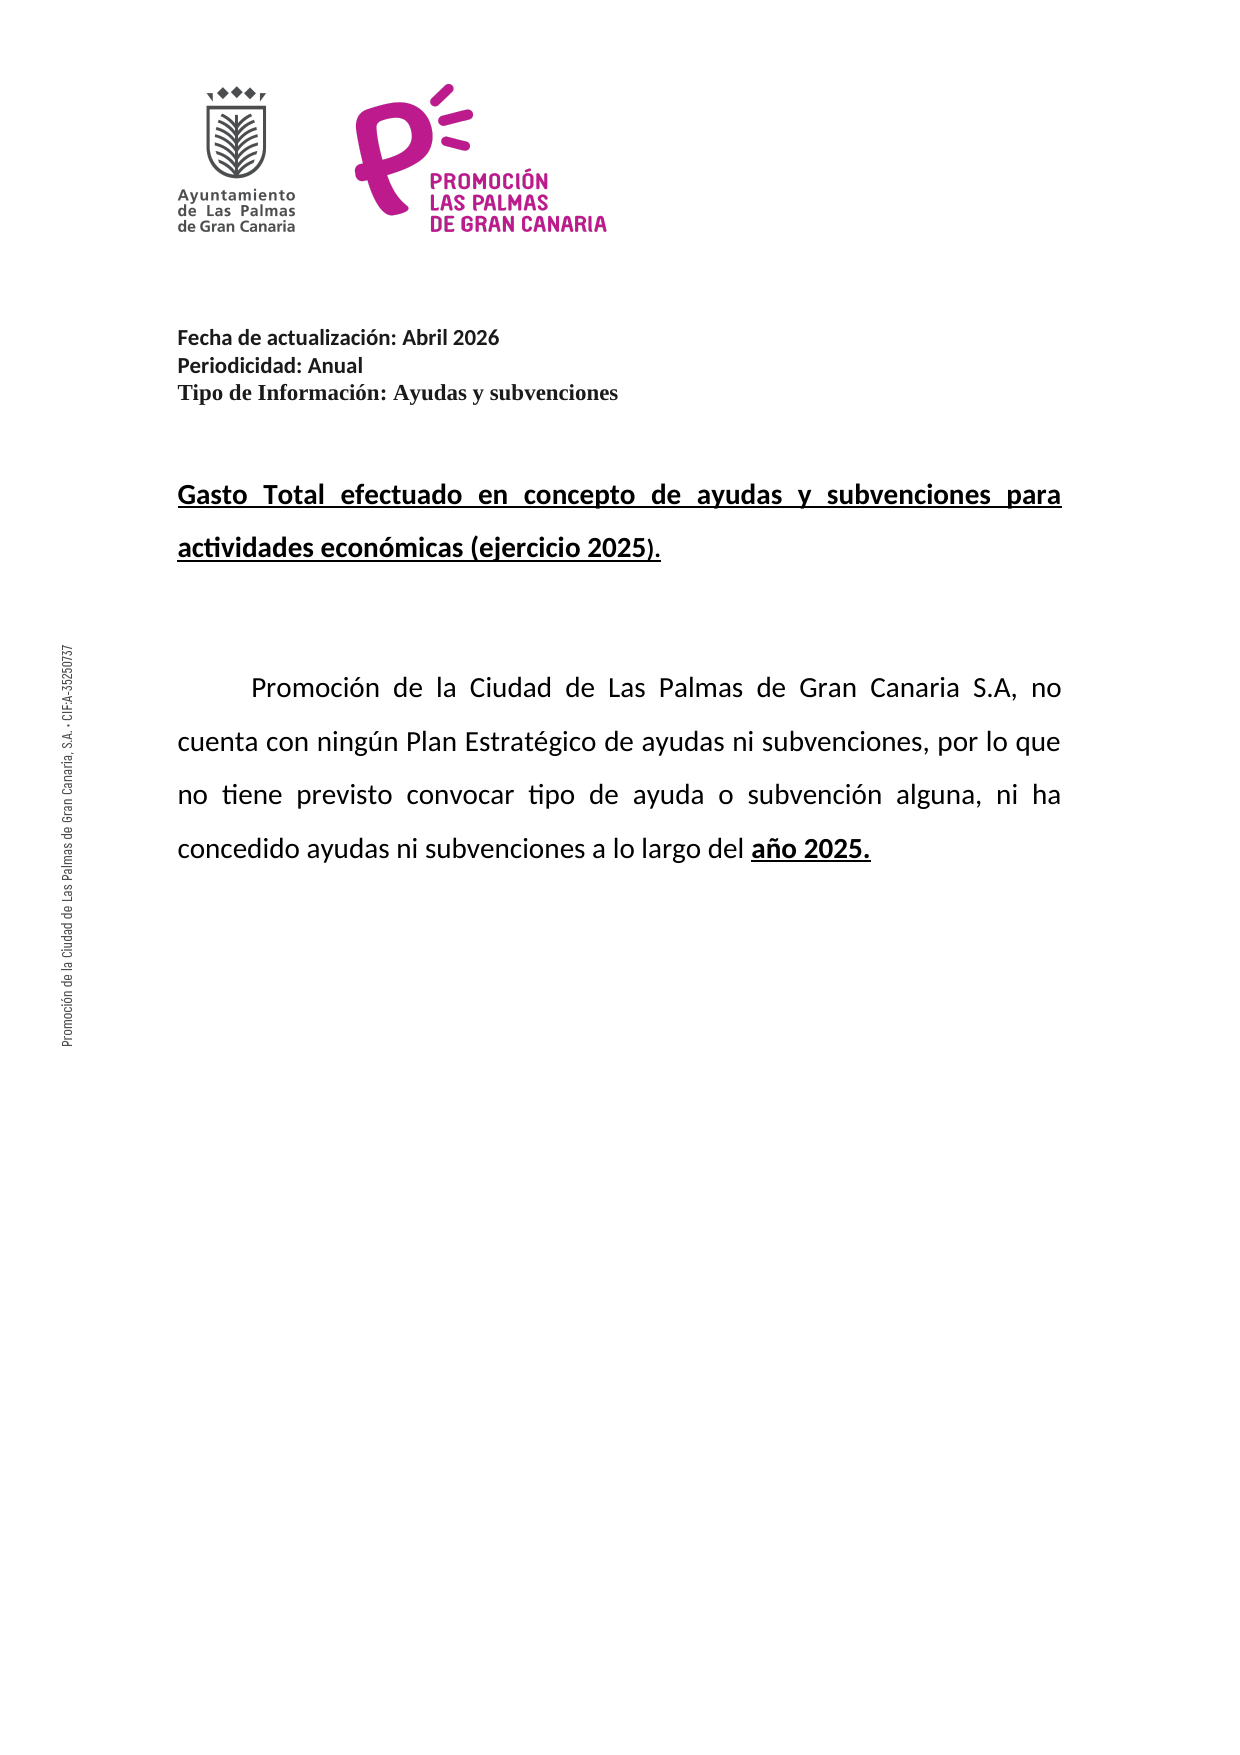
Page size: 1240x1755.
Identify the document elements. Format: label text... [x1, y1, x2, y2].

text actividades económicas (ejercicio 2025). [177, 507, 1062, 565]
text Gasto Total efectuado en concepto de ayudas y subvenciones para [177, 476, 1062, 506]
text Promoción de la Ciudad de Las Palmas de Gran Canaria S.A, no cuenta con ningún Plan Estratégico de ayudas ni subvenciones, por lo que no tiene previsto convocar tipo de ayuda o subvención alguna, ni ha concedido ayudas ni subvenciones a lo largo del año 2025. [177, 669, 1062, 865]
